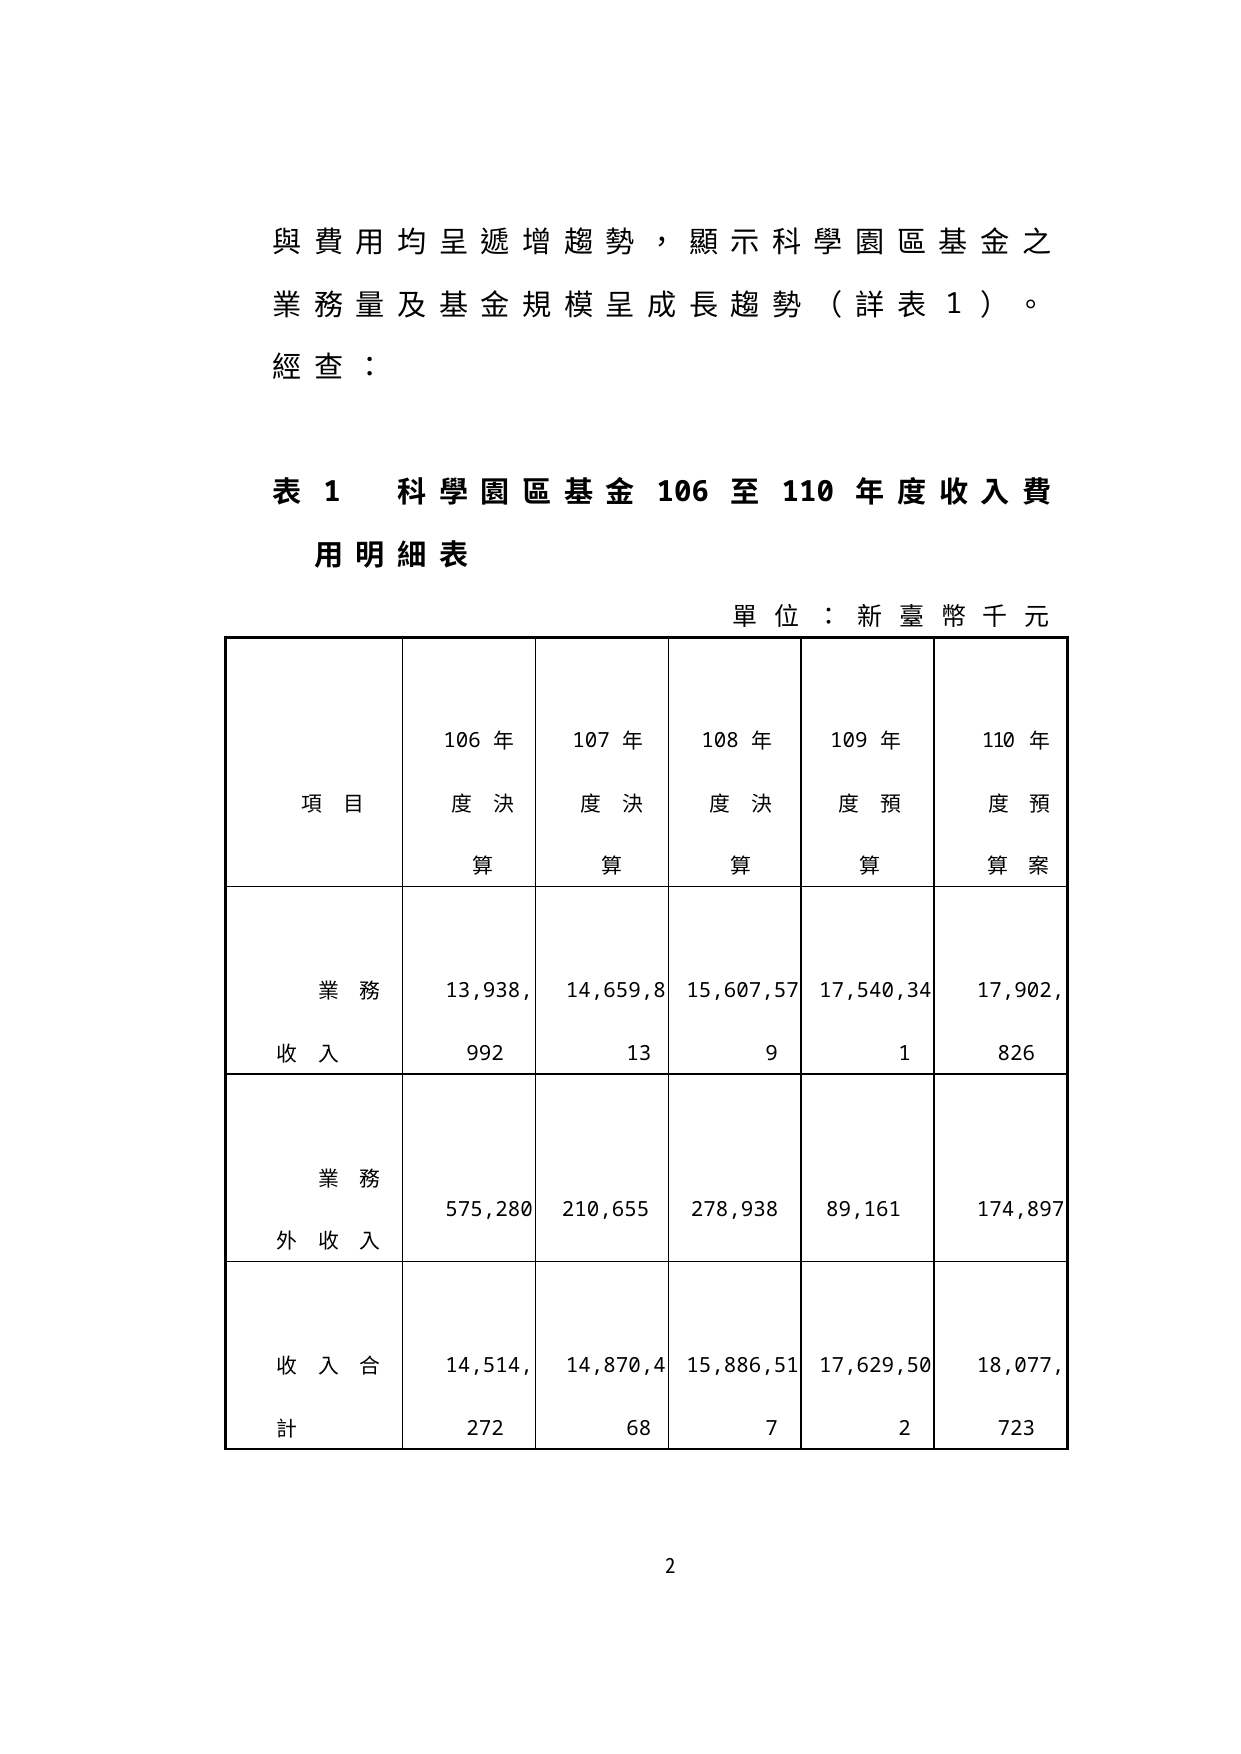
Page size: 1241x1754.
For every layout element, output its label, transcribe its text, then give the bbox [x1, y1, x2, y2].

table_cell 89,161 [802, 1075, 933, 1261]
table_cell 575,280 [403, 1075, 535, 1261]
table_cell 17,902,826 [935, 887, 1066, 1073]
table_cell 174,897 [935, 1075, 1066, 1261]
table_header 107年度決算 [536, 639, 668, 886]
table_cell 收入合計 [227, 1262, 402, 1448]
table_cell 17,629,502 [802, 1262, 933, 1448]
table_header 項目 [227, 639, 402, 886]
table_cell 15,607,579 [669, 887, 800, 1073]
table_cell 業務外收入 [227, 1075, 402, 1261]
table_cell 278,938 [669, 1075, 800, 1261]
text 單位：新臺幣千元 [242, 573, 1058, 636]
table_cell 14,659,813 [536, 887, 668, 1073]
table_header 106年度決算 [403, 639, 535, 886]
table_header 110年度預算案 [935, 639, 1066, 886]
table_header 109年度預算 [802, 639, 933, 886]
table_cell 14,514,272 [403, 1262, 535, 1448]
table_cell 業務收入 [227, 887, 402, 1073]
table_cell 17,540,341 [802, 887, 933, 1073]
table_header 108年度決算 [669, 639, 800, 886]
table_cell 13,938,992 [403, 887, 535, 1073]
text 表1 科學園區基金106至110年度收入費用明細表 [227, 448, 1058, 573]
text 與費用均呈遞增趨勢，顯示科學園區基金之業務量及基金規模呈成長趨勢（詳表1）。經查： [242, 198, 1058, 386]
table_cell 14,870,468 [536, 1262, 668, 1448]
table_cell 18,077,723 [935, 1262, 1066, 1448]
table_cell 15,886,517 [669, 1262, 800, 1448]
table_cell 210,655 [536, 1075, 668, 1261]
